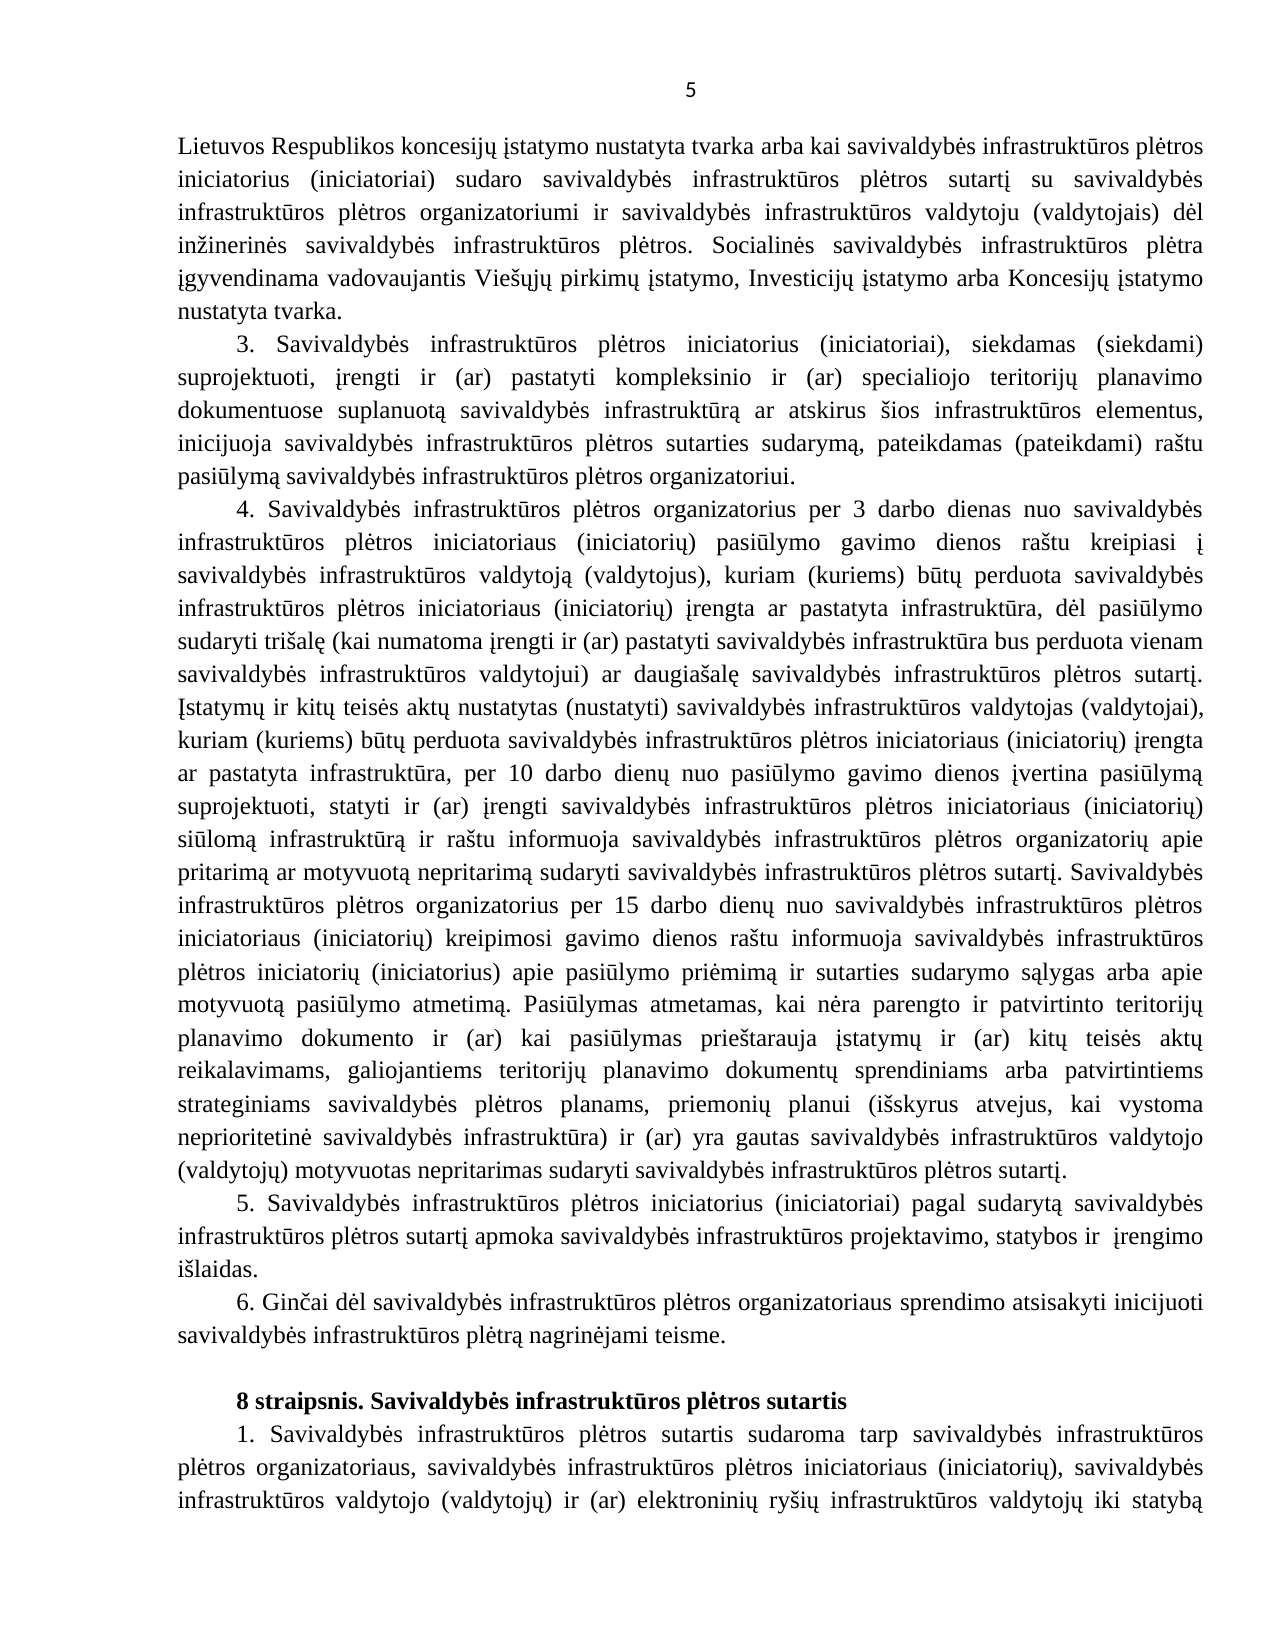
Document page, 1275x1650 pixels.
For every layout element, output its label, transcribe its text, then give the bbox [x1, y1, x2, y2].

text 6. Ginčai dėl savivaldybės infrastruktūros plėtros organizatoriaus sprendimo atsisakyti inicijuoti savivaldybės infrastruktūros plėtrą nagrinėjami teisme. [177, 1287, 1204, 1348]
text 5. Savivaldybės infrastruktūros plėtros iniciatorius (iniciatoriai) pagal sudarytą savivaldybės infrastruktūros plėtros sutartį apmoka savivaldybės infrastruktūros projektavimo, statybos ir įrengimo išlaidas. [177, 1188, 1204, 1282]
text 3. Savivaldybės infrastruktūros plėtros iniciatorius (iniciatoriai), siekdamas (siekdami) suprojektuoti, įrengti ir (ar) pastatyti kompleksinio ir (ar) specialiojo teritorijų planavimo dokumentuose suplanuotą savivaldybės infrastruktūrą ar atskirus šios infrastruktūros elementus, inicijuoja savivaldybės infrastruktūros plėtros sutarties sudarymą, pateikdamas (pateikdami) raštu pasiūlymą savivaldybės infrastruktūros plėtros organizatoriui. [177, 329, 1204, 490]
text 4. Savivaldybės infrastruktūros plėtros organizatorius per 3 darbo dienas nuo savivaldybės infrastruktūros plėtros iniciatoriaus (iniciatorių) pasiūlymo gavimo dienos raštu kreipiasi į savivaldybės infrastruktūros valdytoją (valdytojus), kuriam (kuriems) būtų perduota savivaldybės infrastruktūros plėtros iniciatoriaus (iniciatorių) įrengta ar pastatyta infrastruktūra, dėl pasiūlymo sudaryti trišalę (kai numatoma įrengti ir (ar) pastatyti savivaldybės infrastruktūra bus perduota vienam savivaldybės infrastruktūros valdytojui) ar daugiašalę savivaldybės infrastruktūros plėtros sutartį. Įstatymų ir kitų teisės aktų nustatytas (nustatyti) savivaldybės infrastruktūros valdytojas (valdytojai), kuriam (kuriems) būtų perduota savivaldybės infrastruktūros plėtros iniciatoriaus (iniciatorių) įrengta ar pastatyta infrastruktūra, per 10 darbo dienų nuo pasiūlymo gavimo dienos įvertina pasiūlymą suprojektuoti, statyti ir (ar) įrengti savivaldybės infrastruktūros plėtros iniciatoriaus (iniciatorių) siūlomą infrastruktūrą ir raštu informuoja savivaldybės infrastruktūros plėtros organizatorių apie pritarimą ar motyvuotą nepritarimą sudaryti savivaldybės infrastruktūros plėtros sutartį. Savivaldybės infrastruktūros plėtros organizatorius per 15 darbo dienų nuo savivaldybės infrastruktūros plėtros iniciatoriaus (iniciatorių) kreipimosi gavimo dienos raštu informuoja savivaldybės infrastruktūros plėtros iniciatorių (iniciatorius) apie pasiūlymo priėmimą ir sutarties sudarymo sąlygas arba apie motyvuotą pasiūlymo atmetimą. Pasiūlymas atmetamas, kai nėra parengto ir patvirtinto teritorijų planavimo dokumento ir (ar) kai pasiūlymas prieštarauja įstatymų ir (ar) kitų teisės aktų reikalavimams, galiojantiems teritorijų planavimo dokumentų sprendiniams arba patvirtintiems strateginiams savivaldybės plėtros planams, priemonių planui (išskyrus atvejus, kai vystoma neprioritetinė savivaldybės infrastruktūra) ir (ar) yra gautas savivaldybės infrastruktūros valdytojo (valdytojų) motyvuotas nepritarimas sudaryti savivaldybės infrastruktūros plėtros sutartį. [177, 494, 1204, 1183]
text 8 straipsnis. Savivaldybės infrastruktūros plėtros sutartis [177, 1386, 1204, 1414]
text Lietuvos Respublikos koncesijų įstatymo nustatyta tvarka arba kai savivaldybės infrastruktūros plėtros iniciatorius (iniciatoriai) sudaro savivaldybės infrastruktūros plėtros sutartį su savivaldybės infrastruktūros plėtros organizatoriumi ir savivaldybės infrastruktūros valdytoju (valdytojais) dėl inžinerinės savivaldybės infrastruktūros plėtros. Socialinės savivaldybės infrastruktūros plėtra įgyvendinama vadovaujantis Viešųjų pirkimų įstatymo, Investicijų įstatymo arba Koncesijų įstatymo nustatyta tvarka. [177, 131, 1204, 325]
text 1. Savivaldybės infrastruktūros plėtros sutartis sudaroma tarp savivaldybės infrastruktūros plėtros organizatoriaus, savivaldybės infrastruktūros plėtros iniciatoriaus (iniciatorių), savivaldybės infrastruktūros valdytojo (valdytojų) ir (ar) elektroninių ryšių infrastruktūros valdytojų iki statybą [177, 1419, 1204, 1514]
